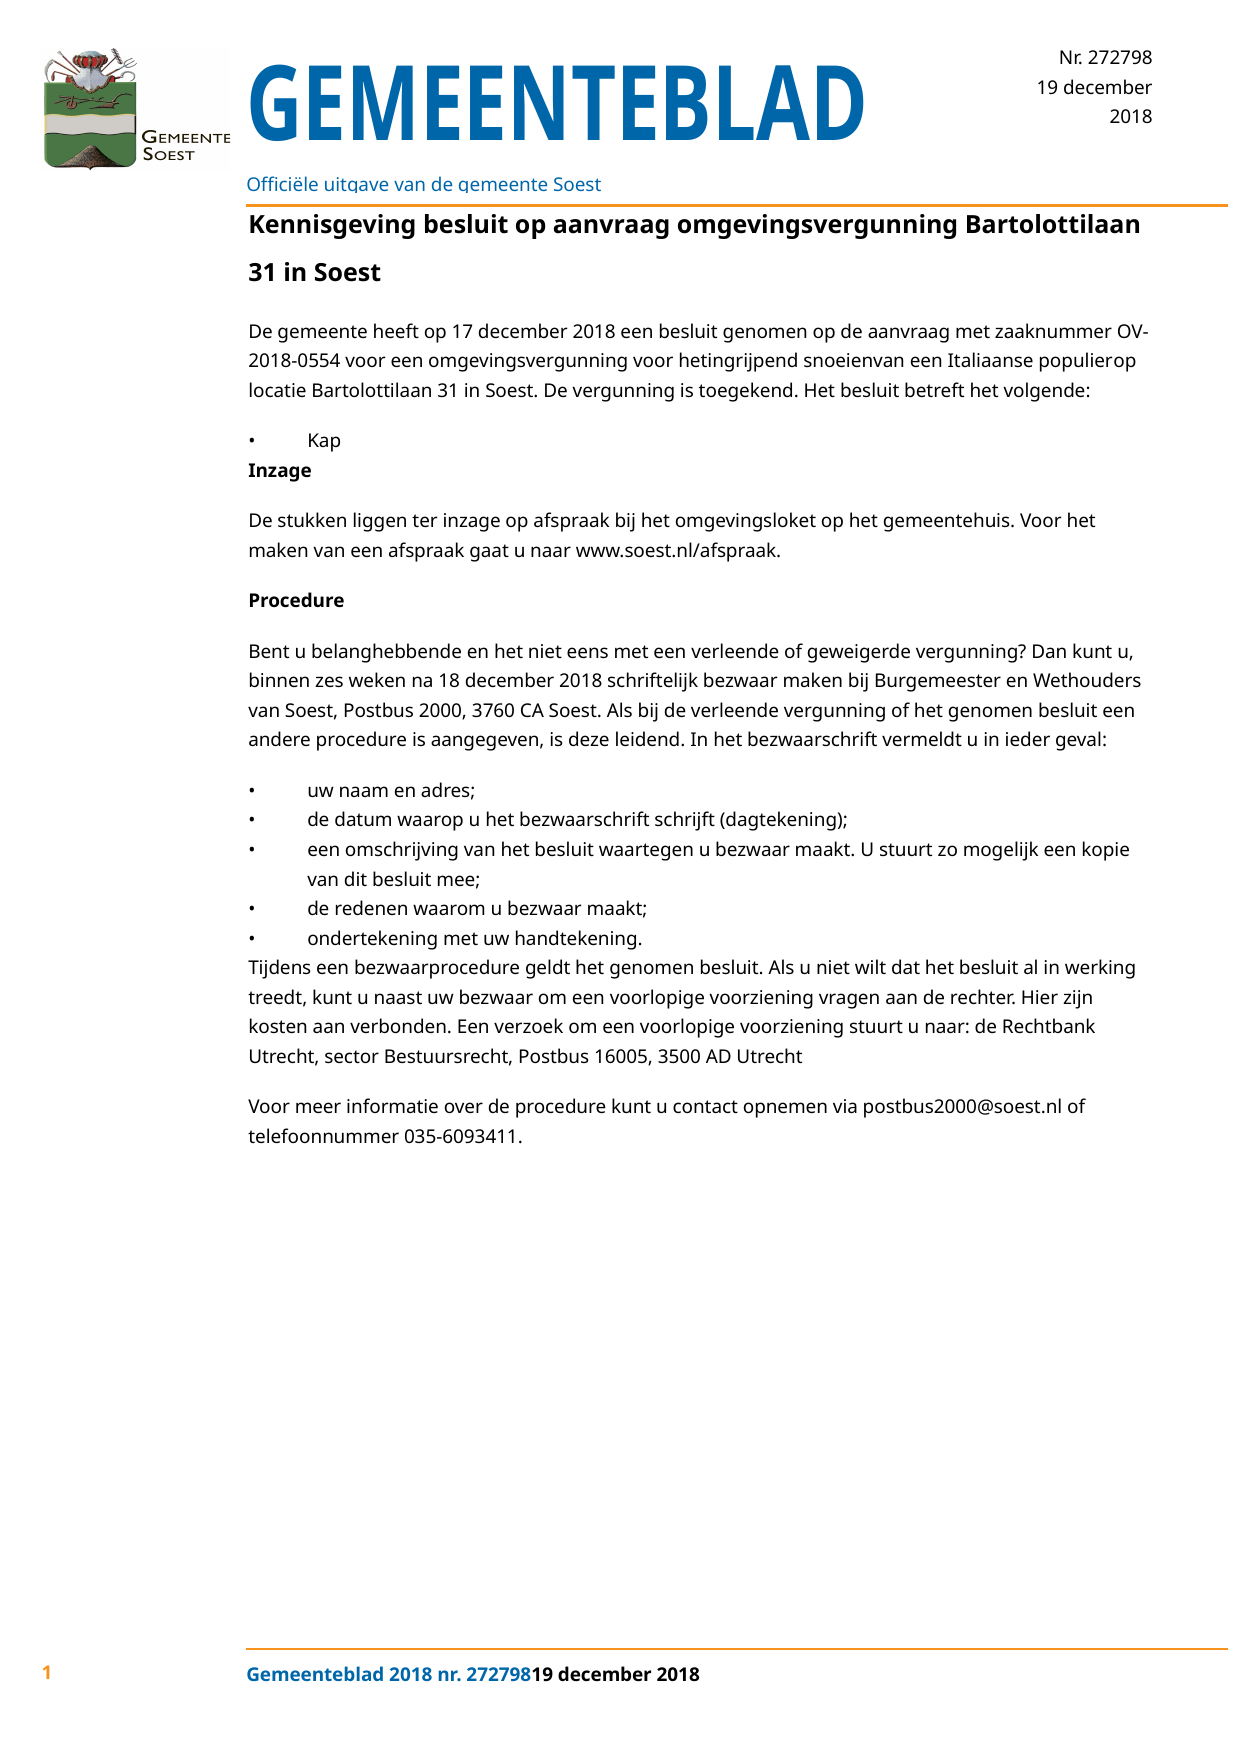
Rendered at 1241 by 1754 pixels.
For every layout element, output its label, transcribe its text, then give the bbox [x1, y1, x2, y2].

list de redenen waarom u bezwaar maakt; [248, 895, 1152, 921]
text De gemeente heeft op 17 december 2018 een besluit genomen op de aanvraag met zaaknummer OV-2018-0554 voor een omgevingsvergunning voor hetingrijpend snoeienvan een Italiaanse populierop locatie Bartolottilaan 31 in Soest. De vergunning is toegekend. Het besluit betreft het volgende: [248, 318, 1152, 403]
text Bent u belanghebbende en het niet eens met een verleende of geweigerde vergunning? Dan kunt u, binnen zes weken na 18 december 2018 schriftelijk bezwaar maken bij Burgemeester en Wethouders van Soest, Postbus 2000, 3760 CA Soest. Als bij de verleende vergunning of het genomen besluit een andere procedure is aangegeven, is deze leidend. In het bezwaarschrift vermeldt u in ieder geval: [248, 638, 1152, 752]
text Voor meer informatie over de procedure kunt u contact opnemen via postbus2000@soest.nl of telefoonnummer 035-6093411. [248, 1094, 1152, 1149]
list ondertekening met uw handtekening. [248, 925, 1152, 951]
list Kap [248, 427, 1152, 453]
list uw naam en adres; [248, 777, 1152, 803]
text Procedure [248, 587, 1152, 613]
text Inzage [248, 457, 1152, 483]
text Tijdens een bezwaarprocedure geldt het genomen besluit. Als u niet wilt dat het besluit al in werking treedt, kunt u naast uw bezwaar om een voorlopige voorziening vragen aan de rechter. Hier zijn kosten aan verbonden. Een verzoek om een voorlopige voorziening stuurt u naar: de Rechtbank Utrecht, sector Bestuursrecht, Postbus 16005, 3500 AD Utrecht [248, 954, 1152, 1069]
text De stukken liggen ter inzage op afspraak bij het omgevingsloket op het gemeentehuis. Voor het maken van een afspraak gaat u naar www.soest.nl/afspraak. [248, 507, 1152, 563]
picture [41, 47, 231, 172]
list een omschrijving van het besluit waartegen u bezwaar maakt. U stuurt zo mogelijk een kopie van dit besluit mee; [248, 836, 1152, 892]
text Kennisgeving besluit op aanvraag omgevingsvergunning Bartolottilaan 31 in Soest [248, 207, 1152, 288]
list de datum waarop u het bezwaarschrift schrijft (dagtekening); [248, 807, 1152, 832]
